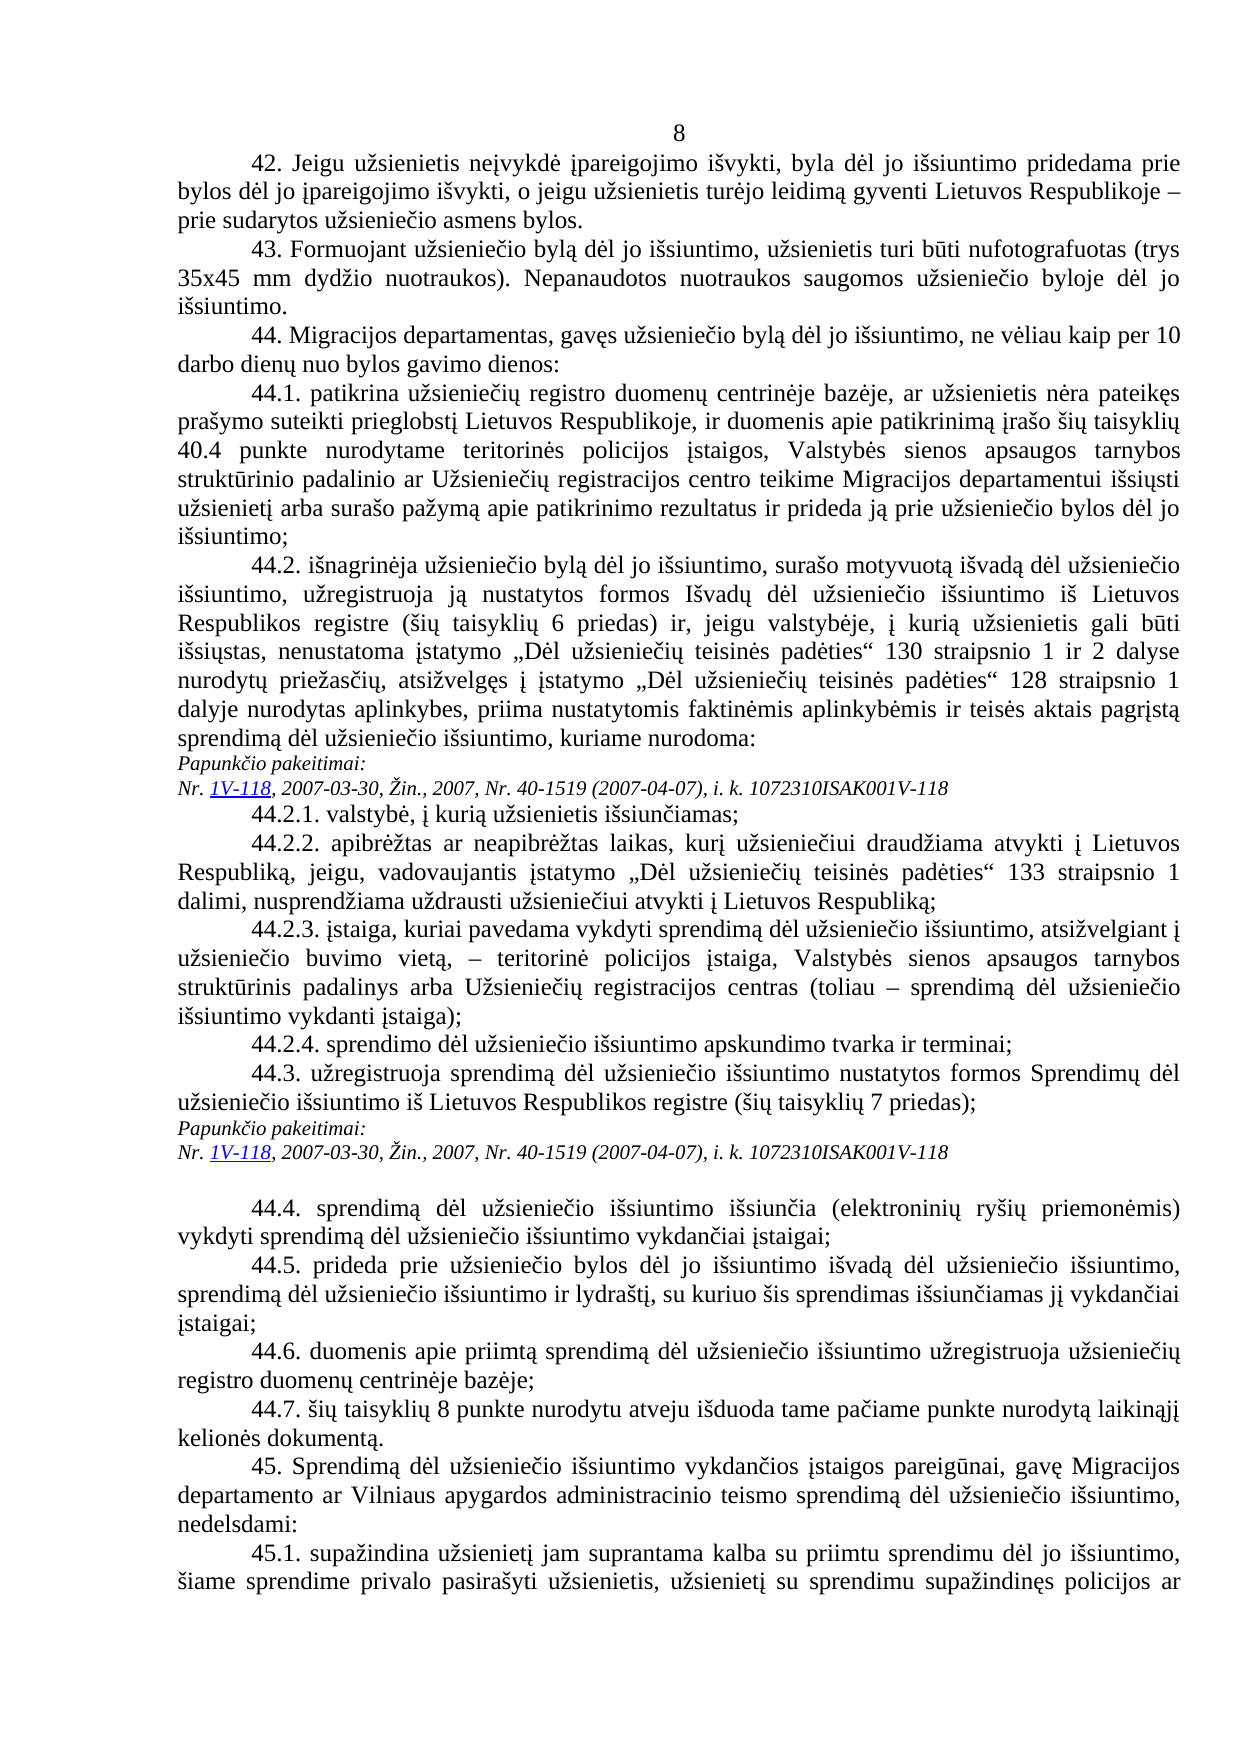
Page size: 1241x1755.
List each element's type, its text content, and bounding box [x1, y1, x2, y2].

text 44. Migracijos departamentas, gavęs užsieniečio bylą dėl jo išsiuntimo, ne vėliau kaip per 10 darbo dienų nuo bylos gavimo dienos: [177, 320, 1181, 378]
text 43. Formuojant užsieniečio bylą dėl jo išsiuntimo, užsienietis turi būti nufotografuotas (trys 35x45 mm dydžio nuotraukos). Nepanaudotos nuotraukos saugomos užsieniečio byloje dėl jo išsiuntimo. [177, 234, 1181, 320]
text 44.7. šių taisyklių 8 punkte nurodytu atveju išduoda tame pačiame punkte nurodytą laikinąjį kelionės dokumentą. [177, 1394, 1181, 1451]
text 44.4. sprendimą dėl užsieniečio išsiuntimo išsiunčia (elektroninių ryšių priemonėmis) vykdyti sprendimą dėl užsieniečio išsiuntimo vykdančiai įstaigai; [177, 1193, 1181, 1250]
text 44.5. prideda prie užsieniečio bylos dėl jo išsiuntimo išvadą dėl užsieniečio išsiuntimo, sprendimą dėl užsieniečio išsiuntimo ir lydraštį, su kuriuo šis sprendimas išsiunčiamas jį vykdančiai įstaigai; [177, 1250, 1181, 1336]
text Nr. 1V-118, 2007-03-30, Žin., 2007, Nr. 40-1519 (2007-04-07), i. k. 1072310ISAK001V-118 [177, 1140, 1181, 1164]
text Nr. 1V-118, 2007-03-30, Žin., 2007, Nr. 40-1519 (2007-04-07), i. k. 1072310ISAK001V-118 [177, 775, 1181, 799]
text 42. Jeigu užsienietis neįvykdė įpareigojimo išvykti, byla dėl jo išsiuntimo pridedama prie bylos dėl jo įpareigojimo išvykti, o jeigu užsienietis turėjo leidimą gyventi Lietuvos Respublikoje – prie sudarytos užsieniečio asmens bylos. [177, 148, 1181, 234]
text Papunkčio pakeitimai: [177, 1116, 1181, 1140]
text 44.2.1. valstybė, į kurią užsienietis išsiunčiamas; [177, 799, 1181, 828]
text 44.2.2. apibrėžtas ar neapibrėžtas laikas, kurį užsieniečiui draudžiama atvykti į Lietuvos Respubliką, jeigu, vadovaujantis įstatymo „Dėl užsieniečių teisinės padėties“ 133 straipsnio 1 dalimi, nusprendžiama uždrausti užsieniečiui atvykti į Lietuvos Respubliką; [177, 828, 1181, 914]
text 44.2. išnagrinėja užsieniečio bylą dėl jo išsiuntimo, surašo motyvuotą išvadą dėl užsieniečio išsiuntimo, užregistruoja ją nustatytos formos Išvadų dėl užsieniečio išsiuntimo iš Lietuvos Respublikos registre (šių taisyklių 6 priedas) ir, jeigu valstybėje, į kurią užsienietis gali būti išsiųstas, nenustatoma įstatymo „Dėl užsieniečių teisinės padėties“ 130 straipsnio 1 ir 2 dalyse nurodytų priežasčių, atsižvelgęs į įstatymo „Dėl užsieniečių teisinės padėties“ 128 straipsnio 1 dalyje nurodytas aplinkybes, priima nustatytomis faktinėmis aplinkybėmis ir teisės aktais pagrįstą sprendimą dėl užsieniečio išsiuntimo, kuriame nurodoma: [177, 550, 1181, 751]
text 44.2.4. sprendimo dėl užsieniečio išsiuntimo apskundimo tvarka ir terminai; [177, 1029, 1181, 1058]
text 44.1. patikrina užsieniečių registro duomenų centrinėje bazėje, ar užsienietis nėra pateikęs prašymo suteikti prieglobstį Lietuvos Respublikoje, ir duomenis apie patikrinimą įrašo šių taisyklių 40.4 punkte nurodytame teritorinės policijos įstaigos, Valstybės sienos apsaugos tarnybos struktūrinio padalinio ar Užsieniečių registracijos centro teikime Migracijos departamentui išsiųsti užsienietį arba surašo pažymą apie patikrinimo rezultatus ir prideda ją prie užsieniečio bylos dėl jo išsiuntimo; [177, 378, 1181, 550]
text 44.6. duomenis apie priimtą sprendimą dėl užsieniečio išsiuntimo užregistruoja užsieniečių registro duomenų centrinėje bazėje; [177, 1336, 1181, 1394]
text 45. Sprendimą dėl užsieniečio išsiuntimo vykdančios įstaigos pareigūnai, gavę Migracijos departamento ar Vilniaus apygardos administracinio teismo sprendimą dėl užsieniečio išsiuntimo, nedelsdami: [177, 1451, 1181, 1538]
text Papunkčio pakeitimai: [177, 751, 1181, 775]
text 44.3. užregistruoja sprendimą dėl užsieniečio išsiuntimo nustatytos formos Sprendimų dėl užsieniečio išsiuntimo iš Lietuvos Respublikos registre (šių taisyklių 7 priedas); [177, 1058, 1181, 1116]
text 45.1. supažindina užsienietį jam suprantama kalba su priimtu sprendimu dėl jo išsiuntimo, šiame sprendime privalo pasirašyti užsienietis, užsienietį su sprendimu supažindinęs policijos ar [177, 1538, 1181, 1595]
text 44.2.3. įstaiga, kuriai pavedama vykdyti sprendimą dėl užsieniečio išsiuntimo, atsižvelgiant į užsieniečio buvimo vietą, – teritorinė policijos įstaiga, Valstybės sienos apsaugos tarnybos struktūrinis padalinys arba Užsieniečių registracijos centras (toliau – sprendimą dėl užsieniečio išsiuntimo vykdanti įstaiga); [177, 914, 1181, 1029]
